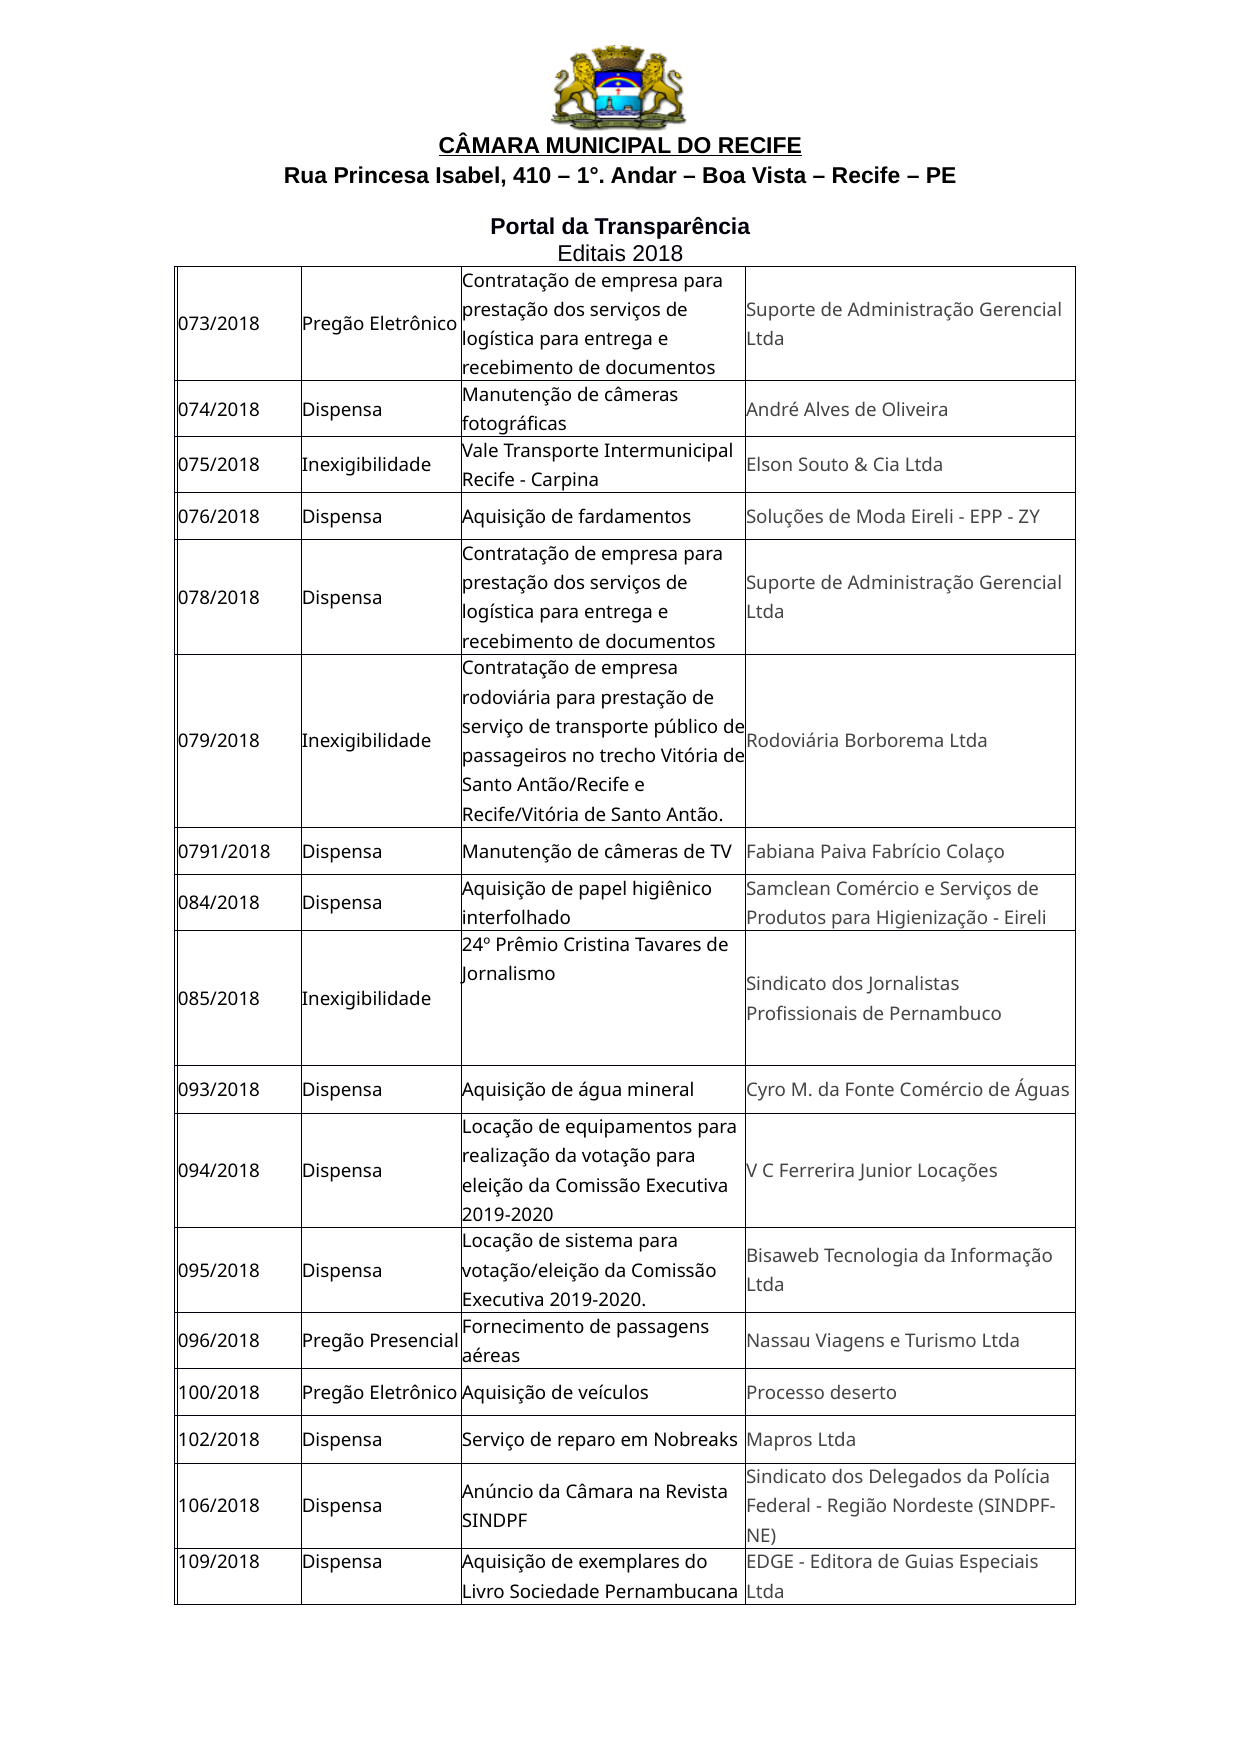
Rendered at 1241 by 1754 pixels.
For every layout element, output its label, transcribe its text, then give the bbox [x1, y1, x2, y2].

table_cell 076/2018 [178, 493, 301, 539]
table_cell Fabiana Paiva Fabrício Colaço [746, 828, 1075, 874]
table_cell Pregão Presencial [302, 1313, 461, 1368]
table_cell Aquisição de exemplares do Livro Sociedade Pernambucana [462, 1549, 745, 1603]
table_cell 096/2018 [178, 1313, 301, 1368]
table_cell Suporte de Administração Gerencial Ltda [746, 540, 1075, 654]
table_cell Contratação de empresa para prestação dos serviços de logística para entrega e recebimento de documentos [462, 540, 745, 654]
table_cell 0791/2018 [178, 828, 301, 874]
table_cell Suporte de Administração Gerencial Ltda [746, 267, 1075, 380]
table_cell 102/2018 [178, 1416, 301, 1462]
table_cell 24º Prêmio Cristina Tavares de Jornalismo [462, 931, 745, 1065]
table_cell Locação de equipamentos para realização da votação para eleição da Comissão Executiva 2019-2020 [462, 1114, 745, 1227]
table_cell Aquisição de papel higiênico interfolhado [462, 875, 745, 930]
table_cell 094/2018 [178, 1114, 301, 1227]
table_cell Dispensa [302, 1066, 461, 1112]
table_cell 100/2018 [178, 1369, 301, 1415]
table_cell Manutenção de câmeras de TV [462, 828, 745, 874]
table_cell V C Ferrerira Junior Locações [746, 1114, 1075, 1227]
table_cell Sindicato dos Jornalistas Profissionais de Pernambuco [746, 931, 1075, 1065]
table_cell Samclean Comércio e Serviços de Produtos para Higienização - Eireli [746, 875, 1075, 930]
table_cell Nassau Viagens e Turismo Ltda [746, 1313, 1075, 1368]
table_cell Sindicato dos Delegados da Polícia Federal - Região Nordeste (SINDPF-NE) [746, 1464, 1075, 1548]
table_cell Soluções de Moda Eireli - EPP - ZY [746, 493, 1075, 539]
table_cell 084/2018 [178, 875, 301, 930]
table_cell Anúncio da Câmara na Revista SINDPF [462, 1464, 745, 1548]
table_cell 106/2018 [178, 1464, 301, 1548]
table_cell Manutenção de câmeras fotográficas [462, 381, 745, 436]
table_cell Inexigibilidade [302, 437, 461, 492]
table_cell 078/2018 [178, 540, 301, 654]
table_cell Inexigibilidade [302, 655, 461, 827]
table_cell Dispensa [302, 828, 461, 874]
table_cell Pregão Eletrônico [302, 1369, 461, 1415]
table_cell 073/2018 [178, 267, 301, 380]
table_cell Mapros Ltda [746, 1416, 1075, 1462]
table_cell Dispensa [302, 875, 461, 930]
table_cell Inexigibilidade [302, 931, 461, 1065]
table_cell Aquisição de veículos [462, 1369, 745, 1415]
table_cell 079/2018 [178, 655, 301, 827]
table_cell Pregão Eletrônico [302, 267, 461, 380]
table_cell Aquisição de água mineral [462, 1066, 745, 1112]
table_cell Bisaweb Tecnologia da Informação Ltda [746, 1228, 1075, 1312]
table_cell Dispensa [302, 493, 461, 539]
table_cell 075/2018 [178, 437, 301, 492]
table_cell Serviço de reparo em Nobreaks [462, 1416, 745, 1462]
table_cell 085/2018 [178, 931, 301, 1065]
table_cell Processo deserto [746, 1369, 1075, 1415]
table_cell EDGE - Editora de Guias Especiais Ltda [746, 1549, 1075, 1603]
table_cell Dispensa [302, 1416, 461, 1462]
table_cell Contratação de empresa rodoviária para prestação de serviço de transporte público de passageiros no trecho Vitória de Santo Antão/Recife e Recife/Vitória de Santo Antão. [462, 655, 745, 827]
picture [550, 44, 691, 132]
table_cell Dispensa [302, 1228, 461, 1312]
table_cell Dispensa [302, 1549, 461, 1603]
table_cell Cyro M. da Fonte Comércio de Águas [746, 1066, 1075, 1112]
table_cell Dispensa [302, 1114, 461, 1227]
table_cell Dispensa [302, 381, 461, 436]
table_cell Locação de sistema para votação/eleição da Comissão Executiva 2019-2020. [462, 1228, 745, 1312]
table_cell 109/2018 [178, 1549, 301, 1603]
table_cell Dispensa [302, 540, 461, 654]
table_cell 074/2018 [178, 381, 301, 436]
table_cell Vale Transporte Intermunicipal Recife - Carpina [462, 437, 745, 492]
table_cell 093/2018 [178, 1066, 301, 1112]
table_cell André Alves de Oliveira [746, 381, 1075, 436]
table_cell Rodoviária Borborema Ltda [746, 655, 1075, 827]
table_cell Dispensa [302, 1464, 461, 1548]
table_cell 095/2018 [178, 1228, 301, 1312]
table_cell Contratação de empresa para prestação dos serviços de logística para entrega e recebimento de documentos [462, 267, 745, 380]
table_cell Elson Souto & Cia Ltda [746, 437, 1075, 492]
table_cell Aquisição de fardamentos [462, 493, 745, 539]
table_cell Fornecimento de passagens aéreas [462, 1313, 745, 1368]
